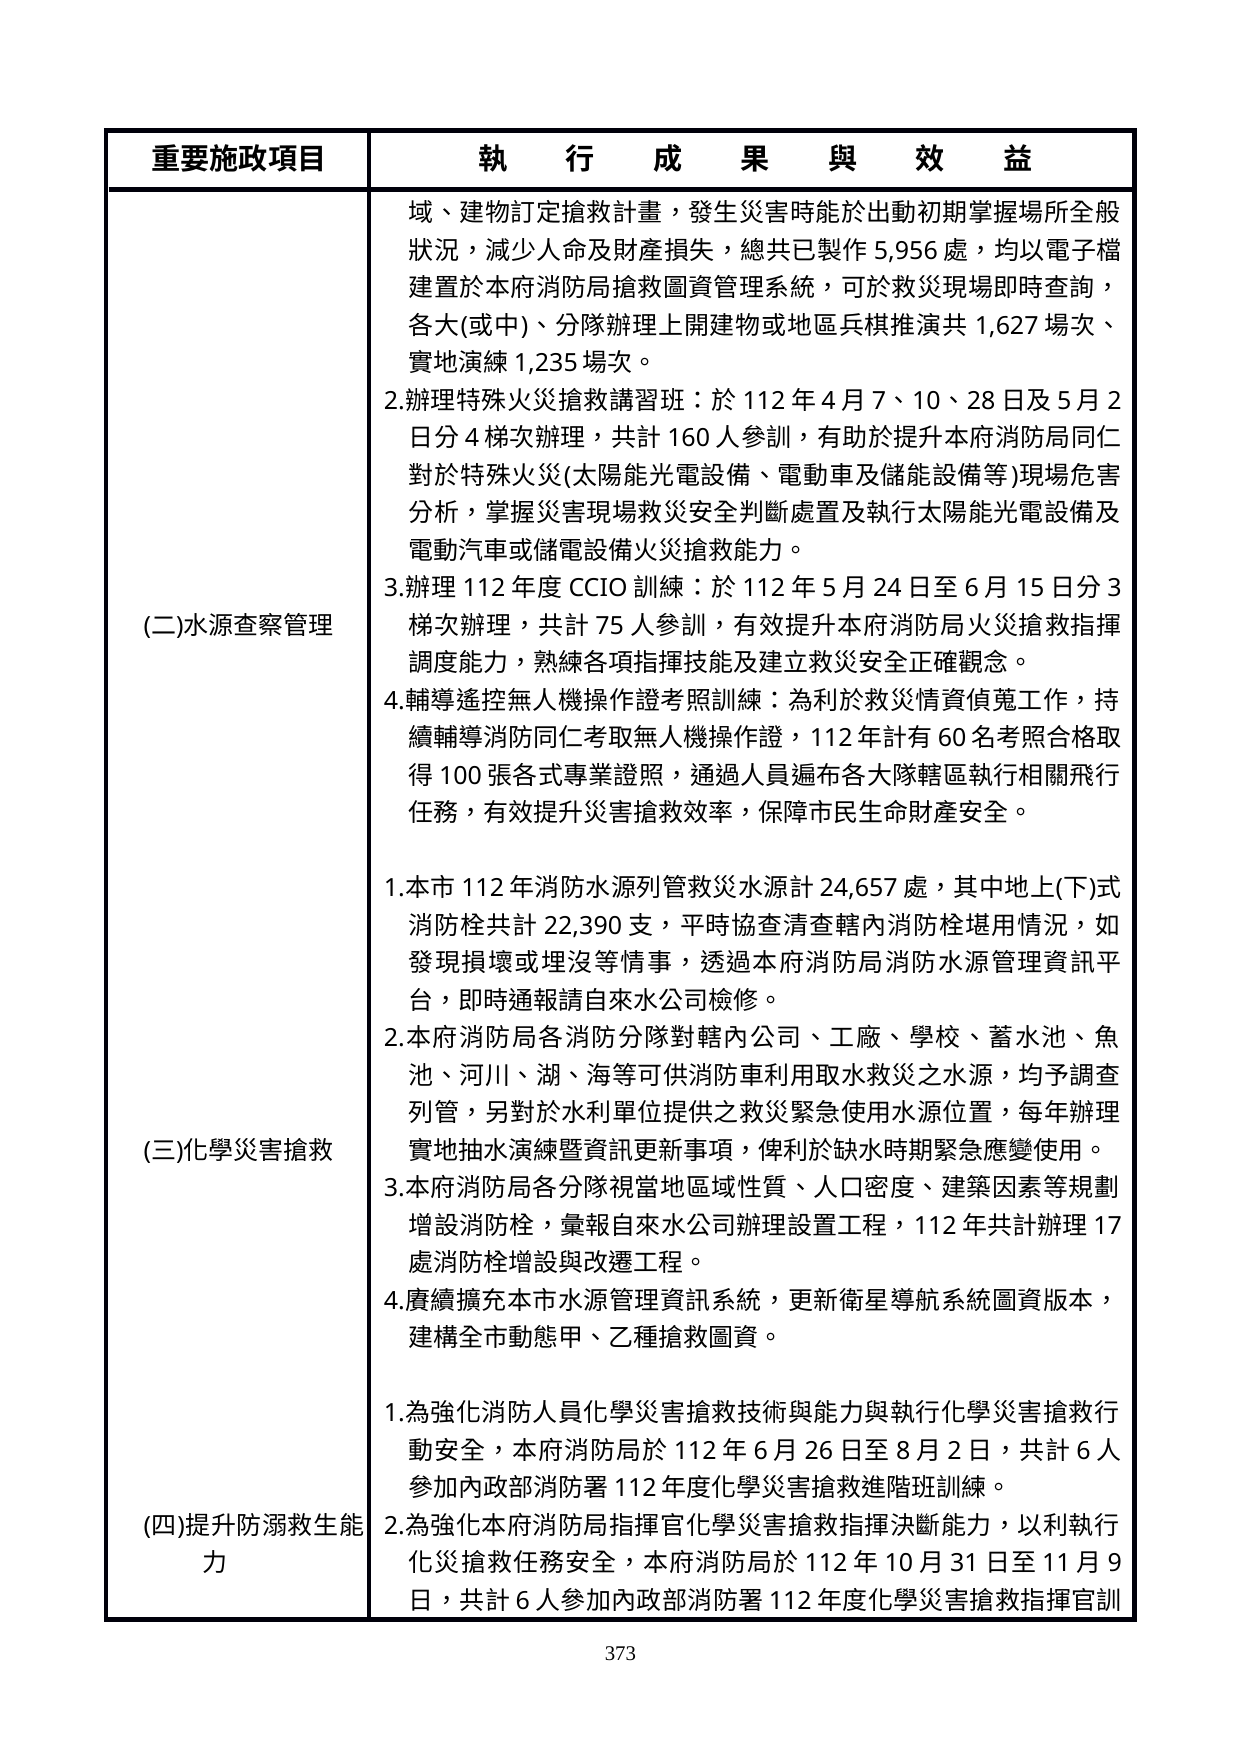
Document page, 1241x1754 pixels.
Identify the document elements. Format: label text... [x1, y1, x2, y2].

table_cell (二)水源查察管理 (三)化學災害搶救 (四)提升防溺救生能力 [108, 188, 367, 1617]
table_cell 域、建物訂定搶救計畫，發生災害時能於出動初期掌握場所全般狀況，減少人命及財產損失，總共已製作5,956處，均以電子檔建置於本府消防局搶救圖資管理系統，可於救災現場即時查詢，各大(或中)、分隊辦理上開建物或地區兵棋推演共1,627場次、實地演練1,235場次。 2.辦理特殊火災搶救講習班：於112年4月7、10、28日及5月2日分4梯次辦理，共計160人參訓，有助於提升本府消防局同仁對於特殊火災(太陽能光電設備、電動車及儲能設備等)現場危害分析，掌握災害現場救災安全判斷處置及執行太陽能光電設備及電動汽車或儲電設備火災搶救能力。 3.辦理112年度CCIO訓練：於112年5月24日至6月15日分3梯次辦理，共計75人參訓，有效提升本府消防局火災搶救指揮調度能力，熟練各項指揮技能及建立救災安全正確觀念。 4.輔導遙控無人機操作證考照訓練：為利於救災情資偵蒐工作，持續輔導消防同仁考取無人機操作證，112年計有60名考照合格取得100張各式專業證照，通過人員遍布各大隊轄區執行相關飛行任務，有效提升災害搶救效率，保障市民生命財產安全。 1.本市112年消防水源列管救災水源計24,657處，其中地上(下)式消防栓共計22,390支，平時協查清查轄內消防栓堪用情況，如發現損壞或埋沒等情事，透過本府消防局消防水源管理資訊平台，即時通報請自來水公司檢修。 2.本府消防局各消防分隊對轄內公司、工廠、學校、蓄水池、魚池、河川、湖、海等可供消防車利用取水救災之水源，均予調查列管，另對於水利單位提供之救災緊急使用水源位置，每年辦理實地抽水演練暨資訊更新事項，俾利於缺水時期緊急應變使用。 3.本府消防局各分隊視當地區域性質、人口密度、建築因素等規劃增設消防栓，彙報自來水公司辦理設置工程，112年共計辦理17處消防栓增設與改遷工程。 4.賡續擴充本市水源管理資訊系統，更新衛星導航系統圖資版本，建構全市動態甲、乙種搶救圖資。 1.為強化消防人員化學災害搶救技術與能力與執行化學災害搶救行動安全，本府消防局於112年6月26日至8月2日，共計6人參加內政部消防署112年度化學災害搶救進階班訓練。 2.為強化本府消防局指揮官化學災害搶救指揮決斷能力，以利執行化災搶救任務安全，本府消防局於112年10月31日至11月9日，共計6人參加內政部消防署112年度化學災害搶救指揮官訓 [371, 192, 1132, 1617]
table_header 執 行 成 果 與 效 益 [371, 133, 1132, 187]
table_header 重要施政項目 [108, 133, 367, 187]
